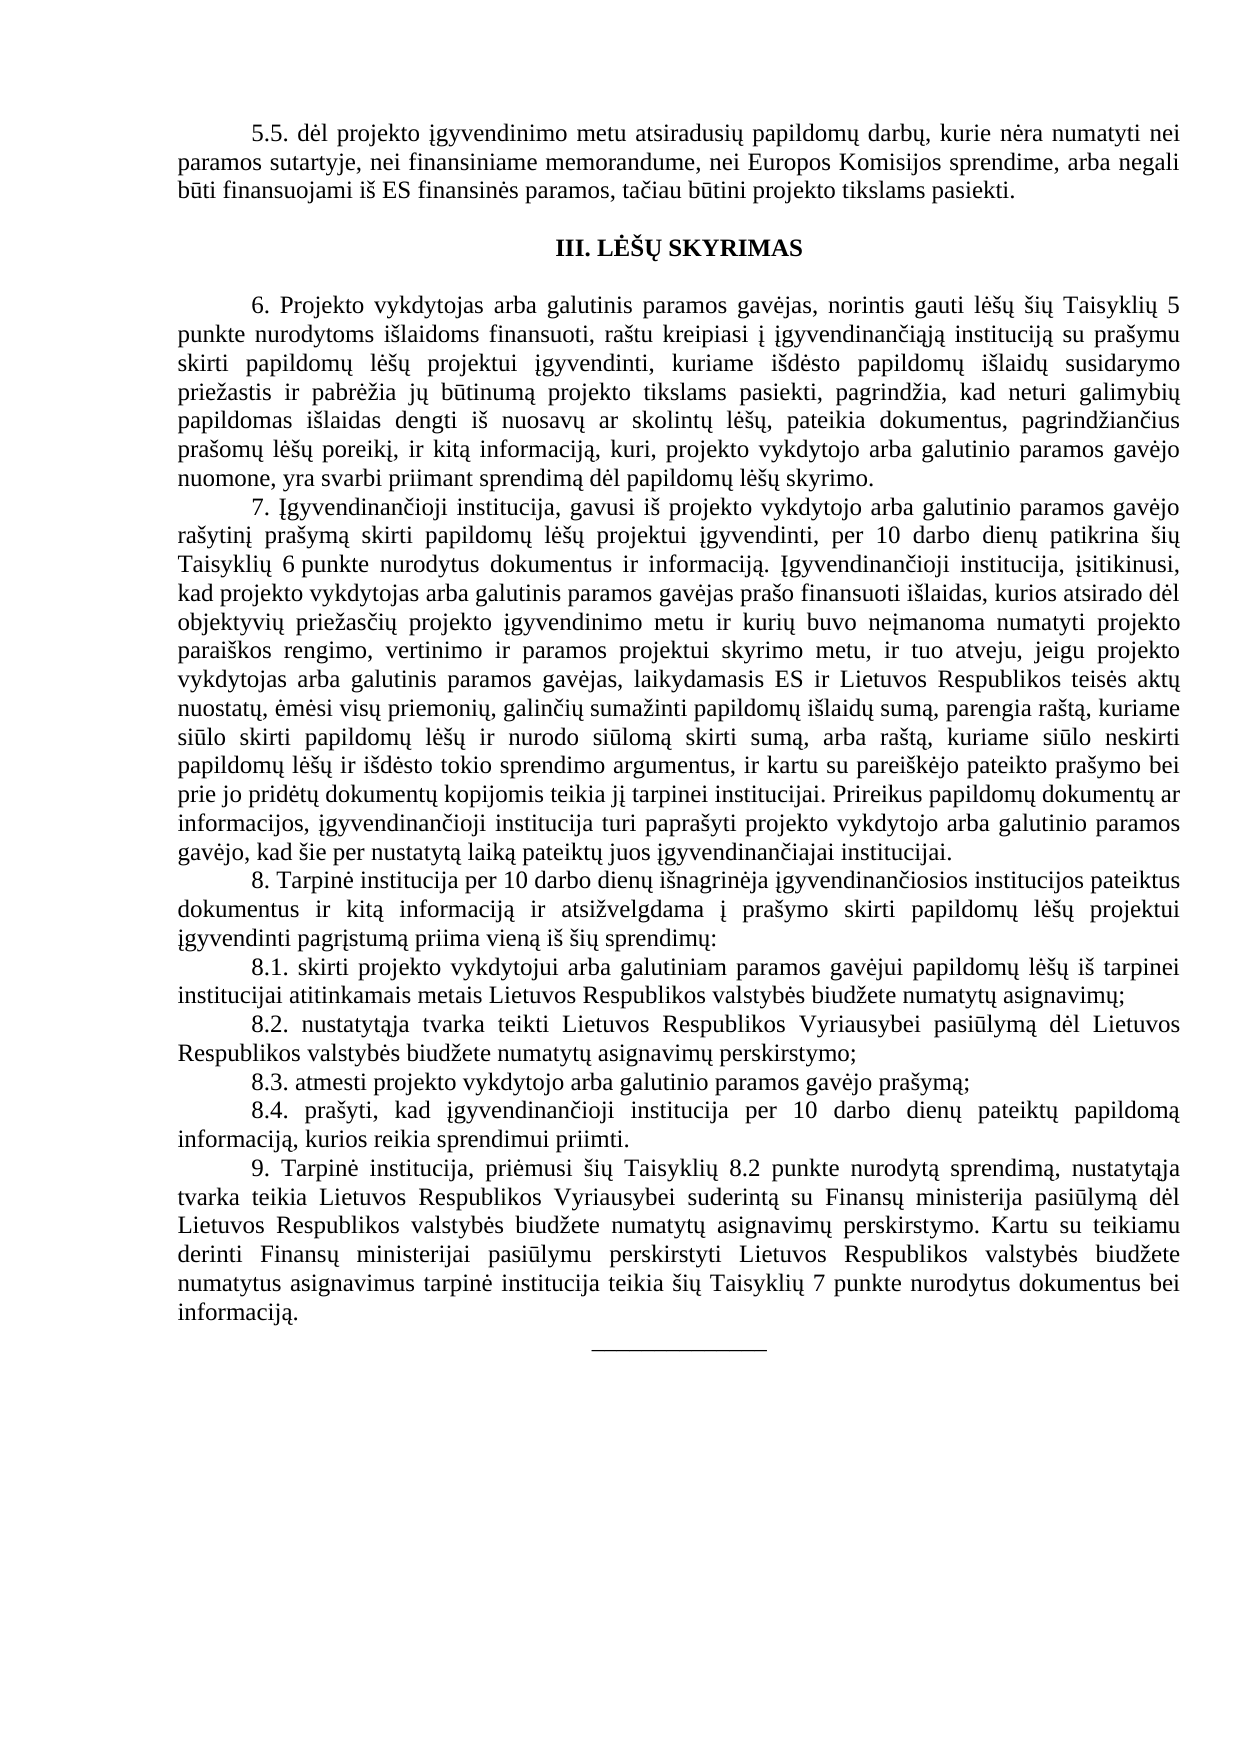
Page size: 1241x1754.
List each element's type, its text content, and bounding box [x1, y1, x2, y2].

text 8. Tarpinė institucija per 10 darbo dienų išnagrinėja įgyvendinančiosios institucijos pateiktus dokumentus ir kitą informaciją ir atsižvelgdama į prašymo skirti papildomų lėšų projektui įgyvendinti pagrįstumą priima vieną iš šių sprendimų: [177, 866, 1181, 952]
text 6. Projekto vykdytojas arba galutinis paramos gavėjas, norintis gauti lėšų šių Taisyklių 5 punkte nurodytoms išlaidoms finansuoti, raštu kreipiasi į įgyvendinančiąją instituciją su prašymu skirti papildomų lėšų projektui įgyvendinti, kuriame išdėsto papildomų išlaidų susidarymo priežastis ir pabrėžia jų būtinumą projekto tikslams pasiekti, pagrindžia, kad neturi galimybių papildomas išlaidas dengti iš nuosavų ar skolintų lėšų, pateikia dokumentus, pagrindžiančius prašomų lėšų poreikį, ir kitą informaciją, kuri, projekto vykdytojo arba galutinio paramos gavėjo nuomone, yra svarbi priimant sprendimą dėl papildomų lėšų skyrimo. [177, 291, 1181, 492]
text ______________ [177, 1326, 1181, 1354]
text 5.5. dėl projekto įgyvendinimo metu atsiradusių papildomų darbų, kurie nėra numatyti nei paramos sutartyje, nei finansiniame memorandume, nei Europos Komisijos sprendime, arba negali būti finansuojami iš ES finansinės paramos, tačiau būtini projekto tikslams pasiekti. [177, 118, 1181, 204]
text 8.4. prašyti, kad įgyvendinančioji institucija per 10 darbo dienų pateiktų papildomą informaciją, kurios reikia sprendimui priimti. [177, 1096, 1181, 1153]
text 8.2. nustatytąja tvarka teikti Lietuvos Respublikos Vyriausybei pasiūlymą dėl Lietuvos Respublikos valstybės biudžete numatytų asignavimų perskirstymo; [177, 1009, 1181, 1067]
text III. LĖŠŲ SKYRIMAs [177, 233, 1181, 262]
text 7. Įgyvendinančioji institucija, gavusi iš projekto vykdytojo arba galutinio paramos gavėjo rašytinį prašymą skirti papildomų lėšų projektui įgyvendinti, per 10 darbo dienų patikrina šių Taisyklių 6 punkte nurodytus dokumentus ir informaciją. Įgyvendinančioji institucija, įsitikinusi, kad projekto vykdytojas arba galutinis paramos gavėjas prašo finansuoti išlaidas, kurios atsirado dėl objektyvių priežasčių projekto įgyvendinimo metu ir kurių buvo neįmanoma numatyti projekto paraiškos rengimo, vertinimo ir paramos projektui skyrimo metu, ir tuo atveju, jeigu projekto vykdytojas arba galutinis paramos gavėjas, laikydamasis ES ir Lietuvos Respublikos teisės aktų nuostatų, ėmėsi visų priemonių, galinčių sumažinti papildomų išlaidų sumą, parengia raštą, kuriame siūlo skirti papildomų lėšų ir nurodo siūlomą skirti sumą, arba raštą, kuriame siūlo neskirti papildomų lėšų ir išdėsto tokio sprendimo argumentus, ir kartu su pareiškėjo pateikto prašymo bei prie jo pridėtų dokumentų kopijomis teikia jį tarpinei institucijai. Prireikus papildomų dokumentų ar informacijos, įgyvendinančioji institucija turi paprašyti projekto vykdytojo arba galutinio paramos gavėjo, kad šie per nustatytą laiką pateiktų juos įgyvendinančiajai institucijai. [177, 492, 1181, 866]
text 8.3. atmesti projekto vykdytojo arba galutinio paramos gavėjo prašymą; [177, 1067, 1181, 1096]
text 8.1. skirti projekto vykdytojui arba galutiniam paramos gavėjui papildomų lėšų iš tarpinei institucijai atitinkamais metais Lietuvos Respublikos valstybės biudžete numatytų asignavimų; [177, 952, 1181, 1009]
text 9. Tarpinė institucija, priėmusi šių Taisyklių 8.2 punkte nurodytą sprendimą, nustatytąja tvarka teikia Lietuvos Respublikos Vyriausybei suderintą su Finansų ministerija pasiūlymą dėl Lietuvos Respublikos valstybės biudžete numatytų asignavimų perskirstymo. Kartu su teikiamu derinti Finansų ministerijai pasiūlymu perskirstyti Lietuvos Respublikos valstybės biudžete numatytus asignavimus tarpinė institucija teikia šių Taisyklių 7 punkte nurodytus dokumentus bei informaciją. [177, 1153, 1181, 1326]
